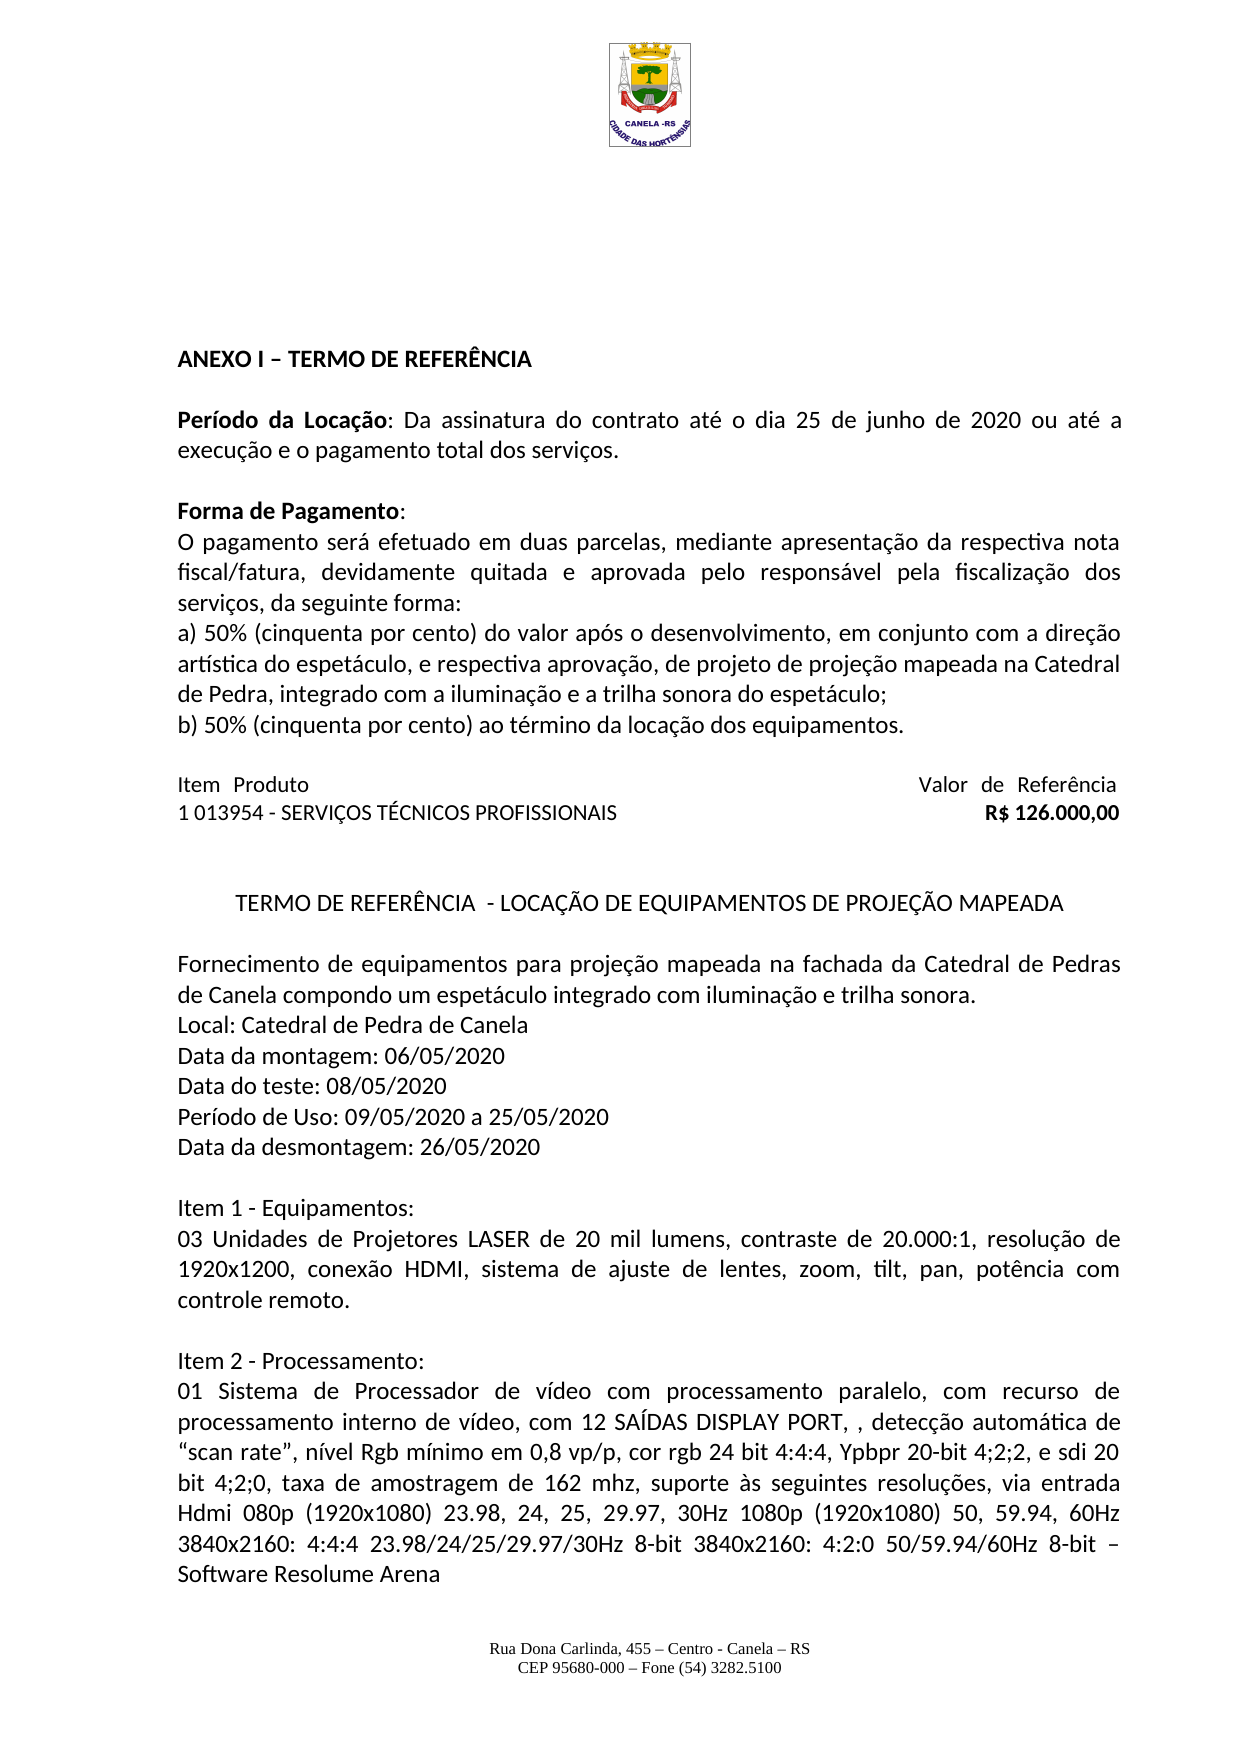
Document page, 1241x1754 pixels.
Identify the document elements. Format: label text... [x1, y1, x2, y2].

text 01 Sistema de Processador de vídeo com processamento paralelo, com recurso de processamento interno de vídeo, com 12 SAÍDAS DISPLAY PORT, , detecção automática de “scan rate”, nível Rgb mínimo em 0,8 vp/p, cor rgb 24 bit 4:4:4, Ypbpr 20-bit 4;2;2, e sdi 20 bit 4;2;0, taxa de amostragem de 162 mhz, suporte às seguintes resoluções, via entrada Hdmi 080p (1920x1080) 23.98, 24, 25, 29.97, 30Hz 1080p (1920x1080) 50, 59.94, 60Hz 3840x2160: 4:4:4 23.98/24/25/29.97/30Hz 8-bit 3840x2160: 4:2:0 50/59.94/60Hz 8-bit – Software Resolume Arena [177, 1376, 1122, 1589]
text Local: Catedral de Pedra de Canela [177, 1009, 1122, 1040]
picture [610, 44, 690, 146]
text Forma de Pagamento: [177, 495, 1122, 526]
text Período de Uso: 09/05/2020 a 25/05/2020 [177, 1101, 1122, 1131]
text TERMO DE REFERÊNCIA - LOCAÇÃO DE EQUIPAMENTOS DE PROJEÇÃO MAPEADA [177, 887, 1122, 918]
text Período da Locação: Da assinatura do contrato até o dia 25 de junho de 2020 ou até a execução e o pagamento total dos serviços. [177, 404, 1122, 465]
text ANEXO I – TERMO DE REFERÊNCIA [177, 343, 1122, 373]
text Data da montagem: 06/05/2020 [177, 1040, 1122, 1070]
text Item 1 - Equipamentos: [177, 1192, 1122, 1223]
text Data do teste: 08/05/2020 [177, 1070, 1122, 1101]
text b) 50% (cinquenta por cento) ao término da locação dos equipamentos. [177, 709, 1122, 739]
text Fornecimento de equipamentos para projeção mapeada na fachada da Catedral de Pedras de Canela compondo um espetáculo integrado com iluminação e trilha sonora. [177, 948, 1122, 1009]
text 03 Unidades de Projetores LASER de 20 mil lumens, contraste de 20.000:1, resolução de 1920x1200, conexão HDMI, sistema de ajuste de lentes, zoom, tilt, pan, potência com controle remoto. [177, 1223, 1122, 1314]
text Data da desmontagem: 26/05/2020 [177, 1131, 1122, 1162]
text Item 2 - Processamento: [177, 1345, 1122, 1376]
text Item Produto Valor de Referência 1 013954 - SERVIÇOS TÉCNICOS PROFISSIONAIS R$ 126.000,00 [177, 770, 1122, 826]
text a) 50% (cinquenta por cento) do valor após o desenvolvimento, em conjunto com a direção artística do espetáculo, e respectiva aprovação, de projeto de projeção mapeada na Catedral de Pedra, integrado com a iluminação e a trilha sonora do espetáculo; [177, 617, 1122, 709]
text O pagamento será efetuado em duas parcelas, mediante apresentação da respectiva nota fiscal/fatura, devidamente quitada e aprovada pelo responsável pela fiscalização dos serviços, da seguinte forma: [177, 526, 1122, 617]
